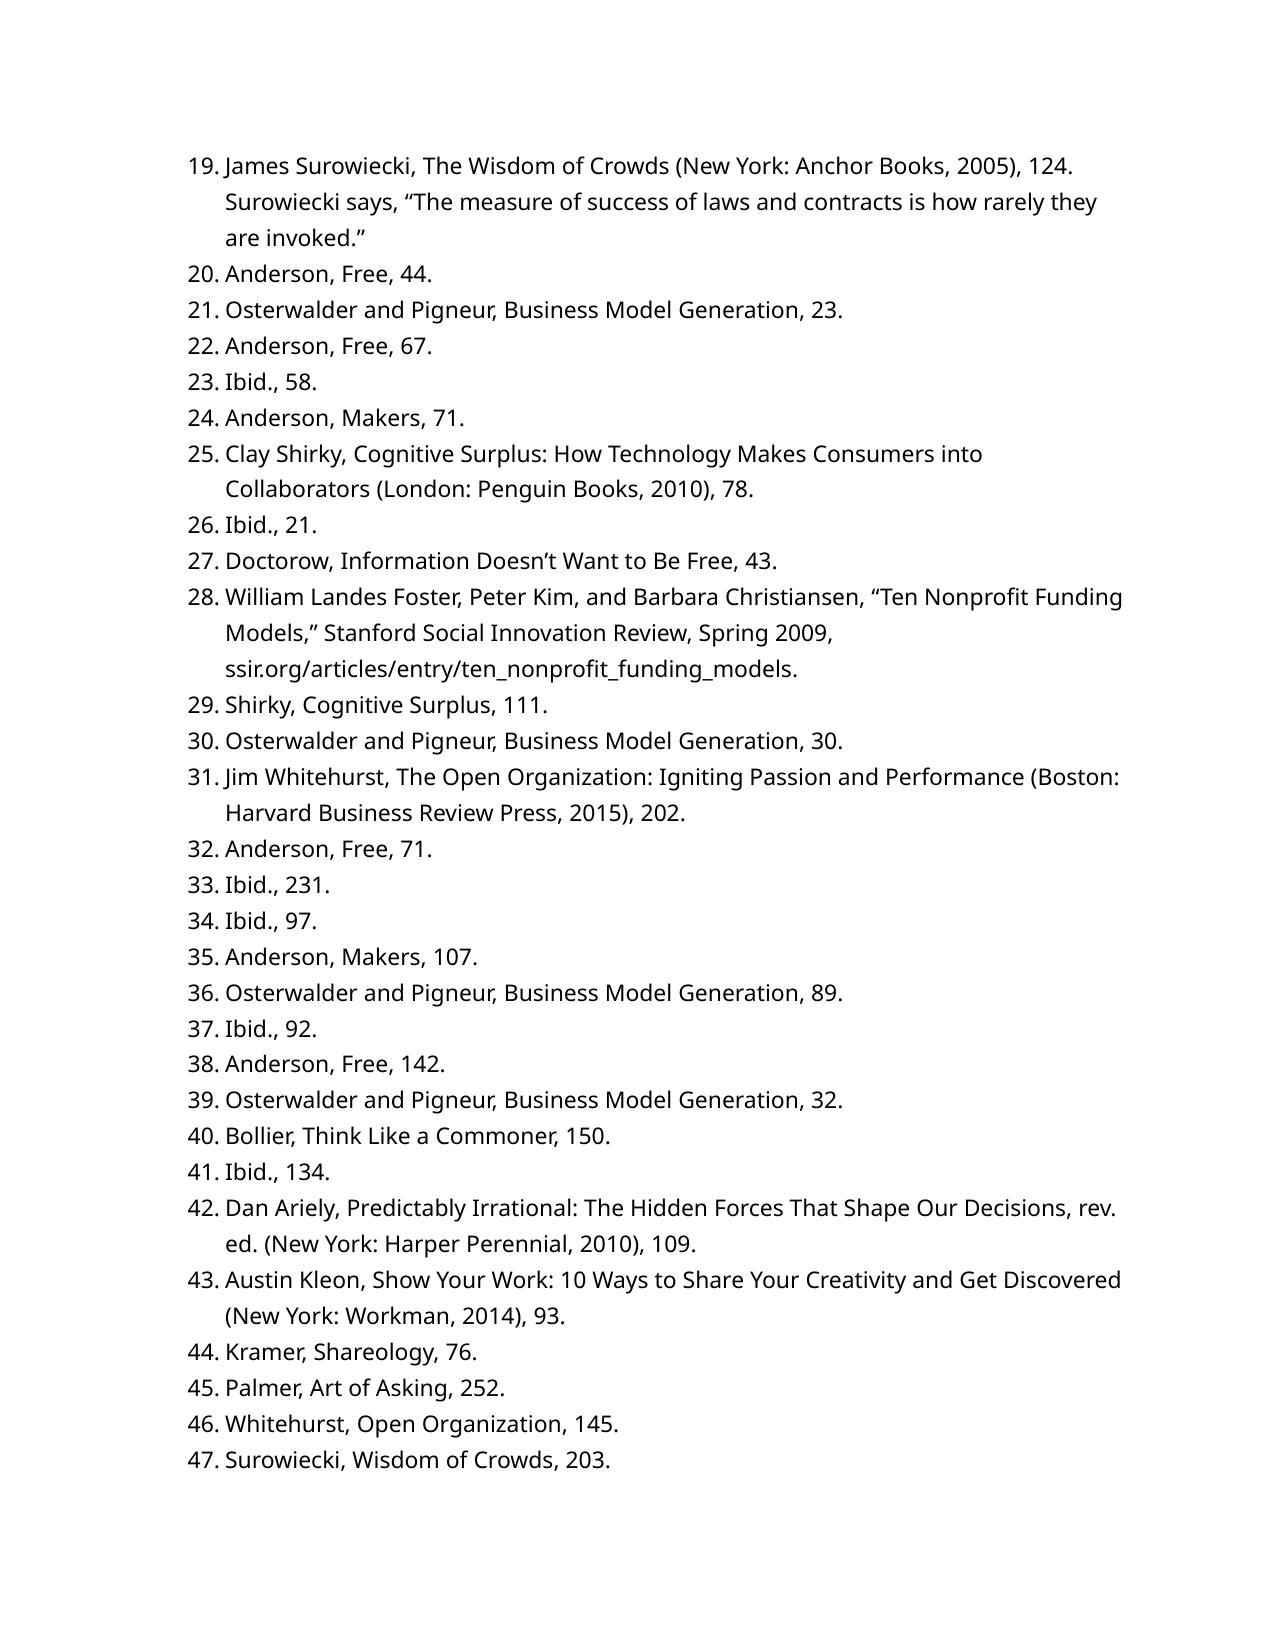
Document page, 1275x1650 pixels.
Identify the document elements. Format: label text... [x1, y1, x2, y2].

list Ibid., 97. [187, 905, 1125, 936]
list Anderson, Free, 44. [187, 258, 1125, 289]
list Surowiecki, Wisdom of Crowds, 203. [187, 1444, 1125, 1475]
list Clay Shirky, Cognitive Surplus: How Technology Makes Consumers into Collaborators (London: Penguin Books, 2010), 78. [187, 437, 1125, 505]
list Ibid., 21. [187, 509, 1125, 541]
list Dan Ariely, Predictably Irrational: The Hidden Forces That Shape Our Decisions, rev. ed. (New York: Harper Perennial, 2010), 109. [187, 1192, 1125, 1259]
list Shirky, Cognitive Surplus, 111. [187, 689, 1125, 720]
list Anderson, Free, 142. [187, 1048, 1125, 1080]
list Osterwalder and Pigneur, Business Model Generation, 89. [187, 977, 1125, 1008]
list Ibid., 231. [187, 869, 1125, 900]
list Osterwalder and Pigneur, Business Model Generation, 32. [187, 1084, 1125, 1116]
list Doctorow, Information Doesn’t Want to Be Free, 43. [187, 545, 1125, 577]
list Whitehurst, Open Organization, 145. [187, 1408, 1125, 1439]
list James Surowiecki, The Wisdom of Crowds (New York: Anchor Books, 2005), 124. Surowiecki says, “The measure of success of laws and contracts is how rarely they are invoked.” [187, 150, 1125, 253]
list Ibid., 134. [187, 1156, 1125, 1187]
list Ibid., 58. [187, 366, 1125, 397]
list Bollier, Think Like a Commoner, 150. [187, 1120, 1125, 1152]
list Anderson, Free, 71. [187, 833, 1125, 864]
list Palmer, Art of Asking, 252. [187, 1372, 1125, 1403]
list Osterwalder and Pigneur, Business Model Generation, 23. [187, 294, 1125, 325]
list Kramer, Shareology, 76. [187, 1336, 1125, 1367]
list William Landes Foster, Peter Kim, and Barbara Christiansen, “Ten Nonprofit Funding Models,” Stanford Social Innovation Review, Spring 2009, ssir.org/articles/entry/ten_nonprofit_funding_models. [187, 581, 1125, 684]
list Jim Whitehurst, The Open Organization: Igniting Passion and Performance (Boston: Harvard Business Review Press, 2015), 202. [187, 761, 1125, 828]
list Austin Kleon, Show Your Work: 10 Ways to Share Your Creativity and Get Discovered (New York: Workman, 2014), 93. [187, 1264, 1125, 1331]
list Anderson, Makers, 71. [187, 402, 1125, 433]
list Anderson, Free, 67. [187, 330, 1125, 361]
list Ibid., 92. [187, 1012, 1125, 1044]
list Anderson, Makers, 107. [187, 941, 1125, 972]
list Osterwalder and Pigneur, Business Model Generation, 30. [187, 725, 1125, 756]
